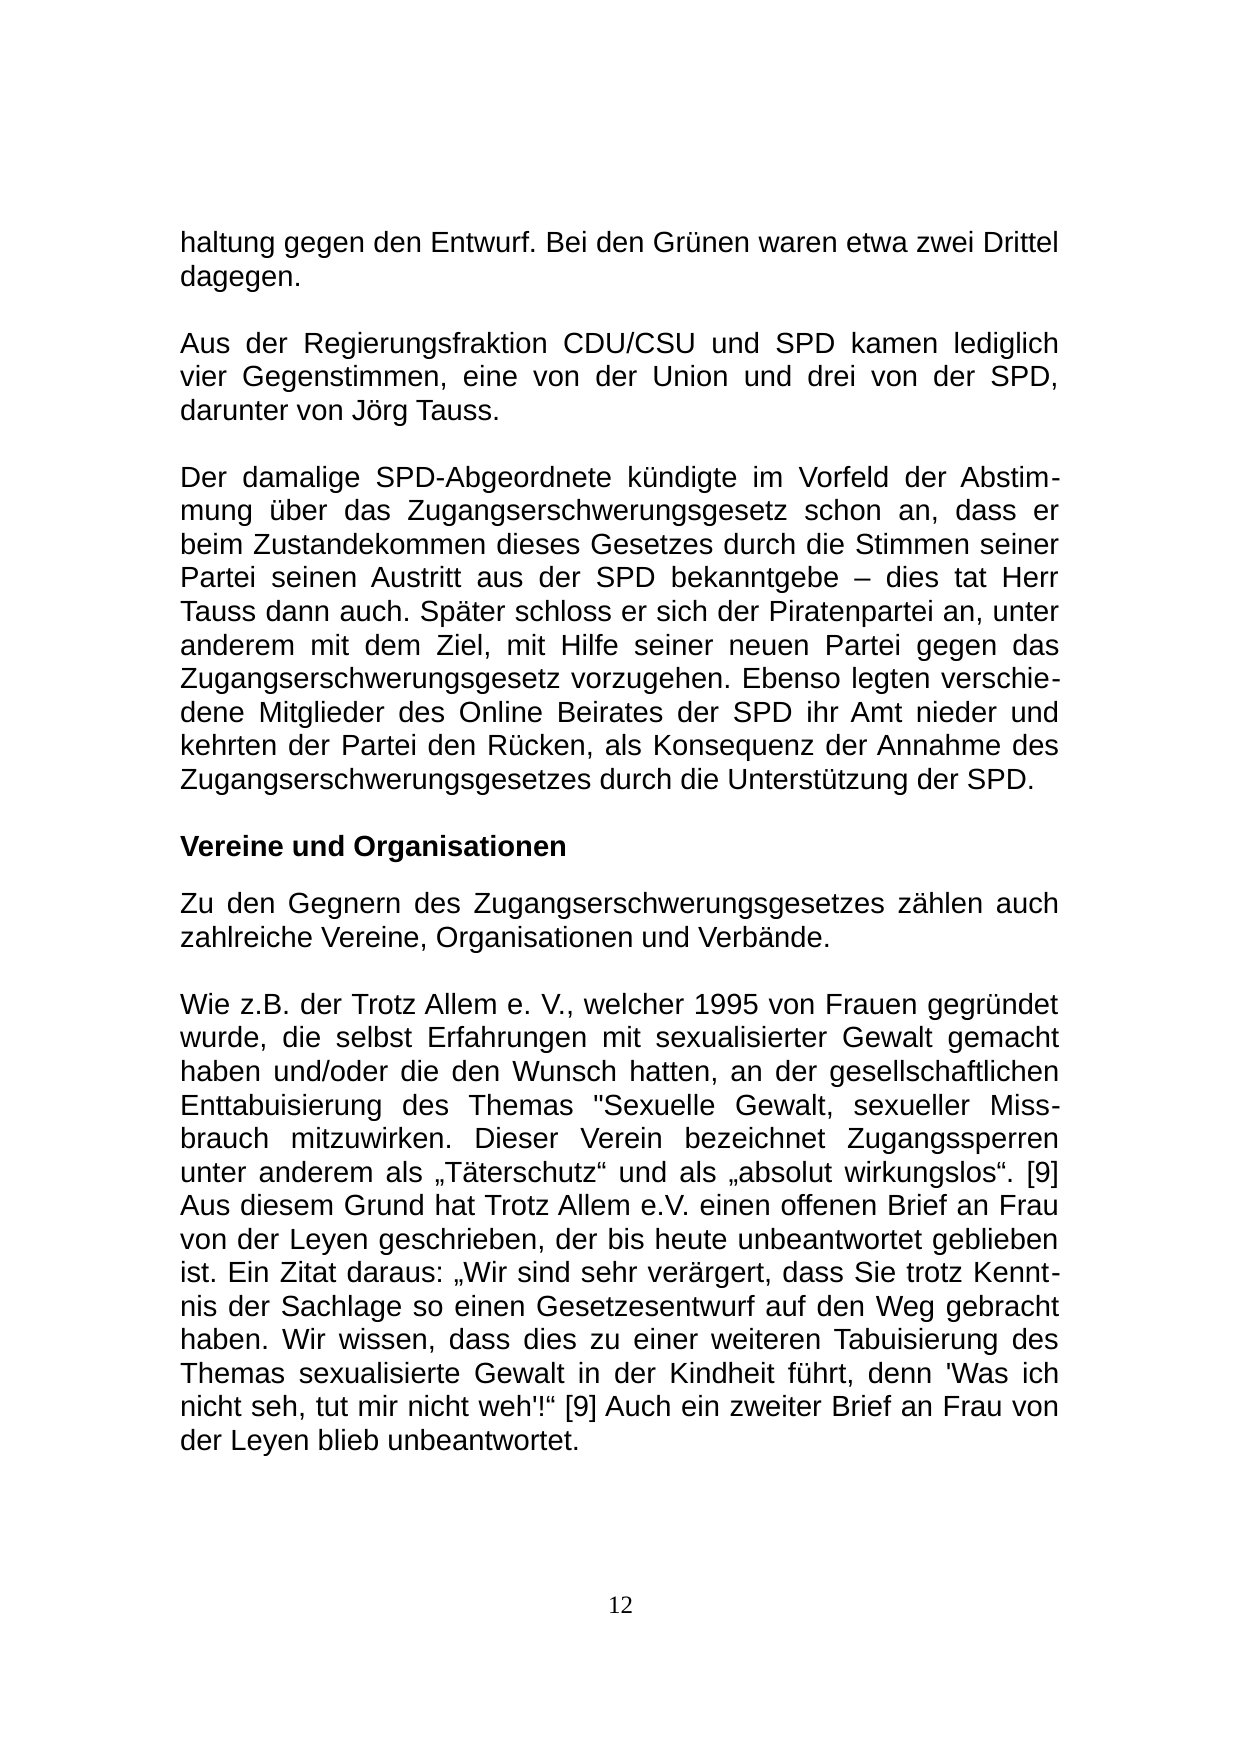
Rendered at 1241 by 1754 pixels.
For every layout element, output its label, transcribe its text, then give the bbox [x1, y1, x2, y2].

text haltung gegen den Entwurf. Bei den Grünen waren etwa zwei Drittel dagegen. [180, 225, 1061, 292]
text Wie z.B. der Trotz Allem e. V., welcher 1995 von Frauen gegründet wurde, die selbst Erfahrungen mit sexualisierter Gewalt gemacht haben und/oder die den Wunsch hatten, an der gesellschaftlichen Enttabuisierung des Themas "Sexuelle Gewalt, sexueller Miss­brauch mitzuwirken. Dieser Verein bezeichnet Zugangssperren unter anderem als „Täterschutz“ und als „absolut wirkungslos“. [9] Aus diesem Grund hat Trotz Allem e.V. einen offenen Brief an Frau von der Leyen geschrieben, der bis heute unbeantwortet geblieben ist. Ein Zitat daraus: „Wir sind sehr verärgert, dass Sie trotz Kennt­nis der Sachlage so einen Gesetzesentwurf auf den Weg gebracht haben. Wir wissen, dass dies zu einer weiteren Tabuisierung des Themas sexualisierte Gewalt in der Kindheit führt, denn 'Was ich nicht seh, tut mir nicht weh'!“ [9] Auch ein zweiter Brief an Frau von der Leyen blieb unbeantwortet. [180, 987, 1061, 1456]
text Vereine und Organisationen [180, 829, 1061, 862]
text Aus der Regierungsfraktion CDU/CSU und SPD kamen lediglich vier Gegenstimmen, eine von der Union und drei von der SPD, darunter von Jörg Tauss. [180, 326, 1061, 426]
text Der damalige SPD-Abgeordnete kündigte im Vorfeld der Abstim­mung über das Zugangserschwerungsgesetz schon an, dass er beim Zustandekommen dieses Gesetzes durch die Stimmen seiner Partei seinen Austritt aus der SPD bekanntgebe – dies tat Herr Tauss dann auch. Später schloss er sich der Piratenpartei an, unter anderem mit dem Ziel, mit Hilfe seiner neuen Partei gegen das Zugangserschwerungsgesetz vorzugehen. Ebenso legten verschie­dene Mitglieder des Online Beirates der SPD ihr Amt nieder und kehrten der Partei den Rücken, als Konsequenz der Annahme des Zugangserschwerungsgesetzes durch die Unterstützung der SPD. [180, 460, 1061, 795]
text Zu den Gegnern des Zugangserschwerungsgesetzes zählen auch zahlreiche Vereine, Organisationen und Verbände. [180, 886, 1061, 953]
